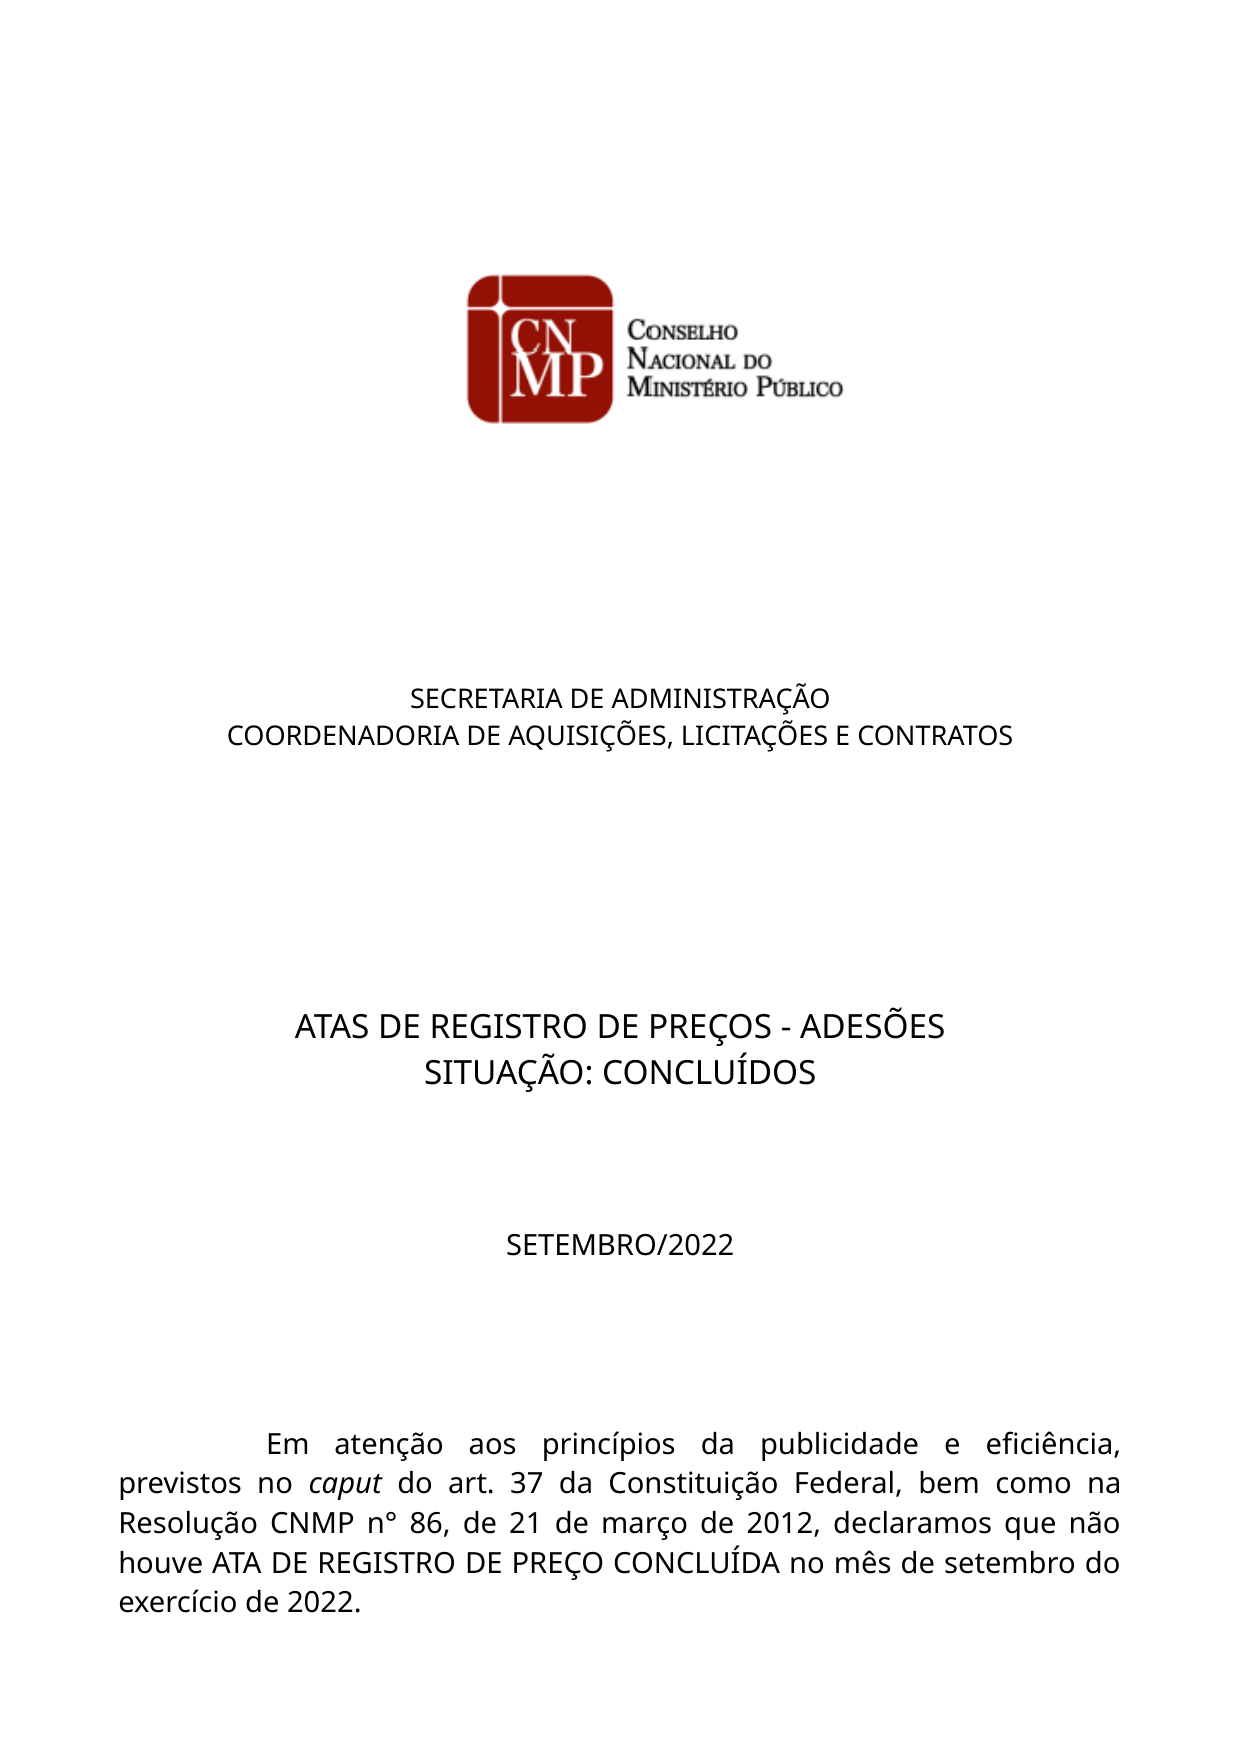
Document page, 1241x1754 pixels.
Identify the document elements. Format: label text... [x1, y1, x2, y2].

text SITUAÇÃO: CONCLUÍDOS [118, 1049, 1122, 1094]
text SECRETARIA DE ADMINISTRAÇÃO [118, 680, 1122, 717]
text Em atenção aos princípios da publicidade e eficiência, previstos no caput do art. 37 da Constituição Federal, bem como na Resolução CNMP n° 86, de 21 de março de 2012, declaramos que não houve ATA DE REGISTRO DE PREÇO CONCLUÍDA no mês de setembro do exercício de 2022. [118, 1423, 1122, 1621]
text ATAS DE REGISTRO DE PREÇOS - ADESÕES [118, 1003, 1122, 1049]
text COORDENADORIA DE AQUISIÇÕES, LICITAÇÕES E CONTRATOS [118, 717, 1122, 753]
text SETEMBRO/2022 [118, 1224, 1122, 1264]
